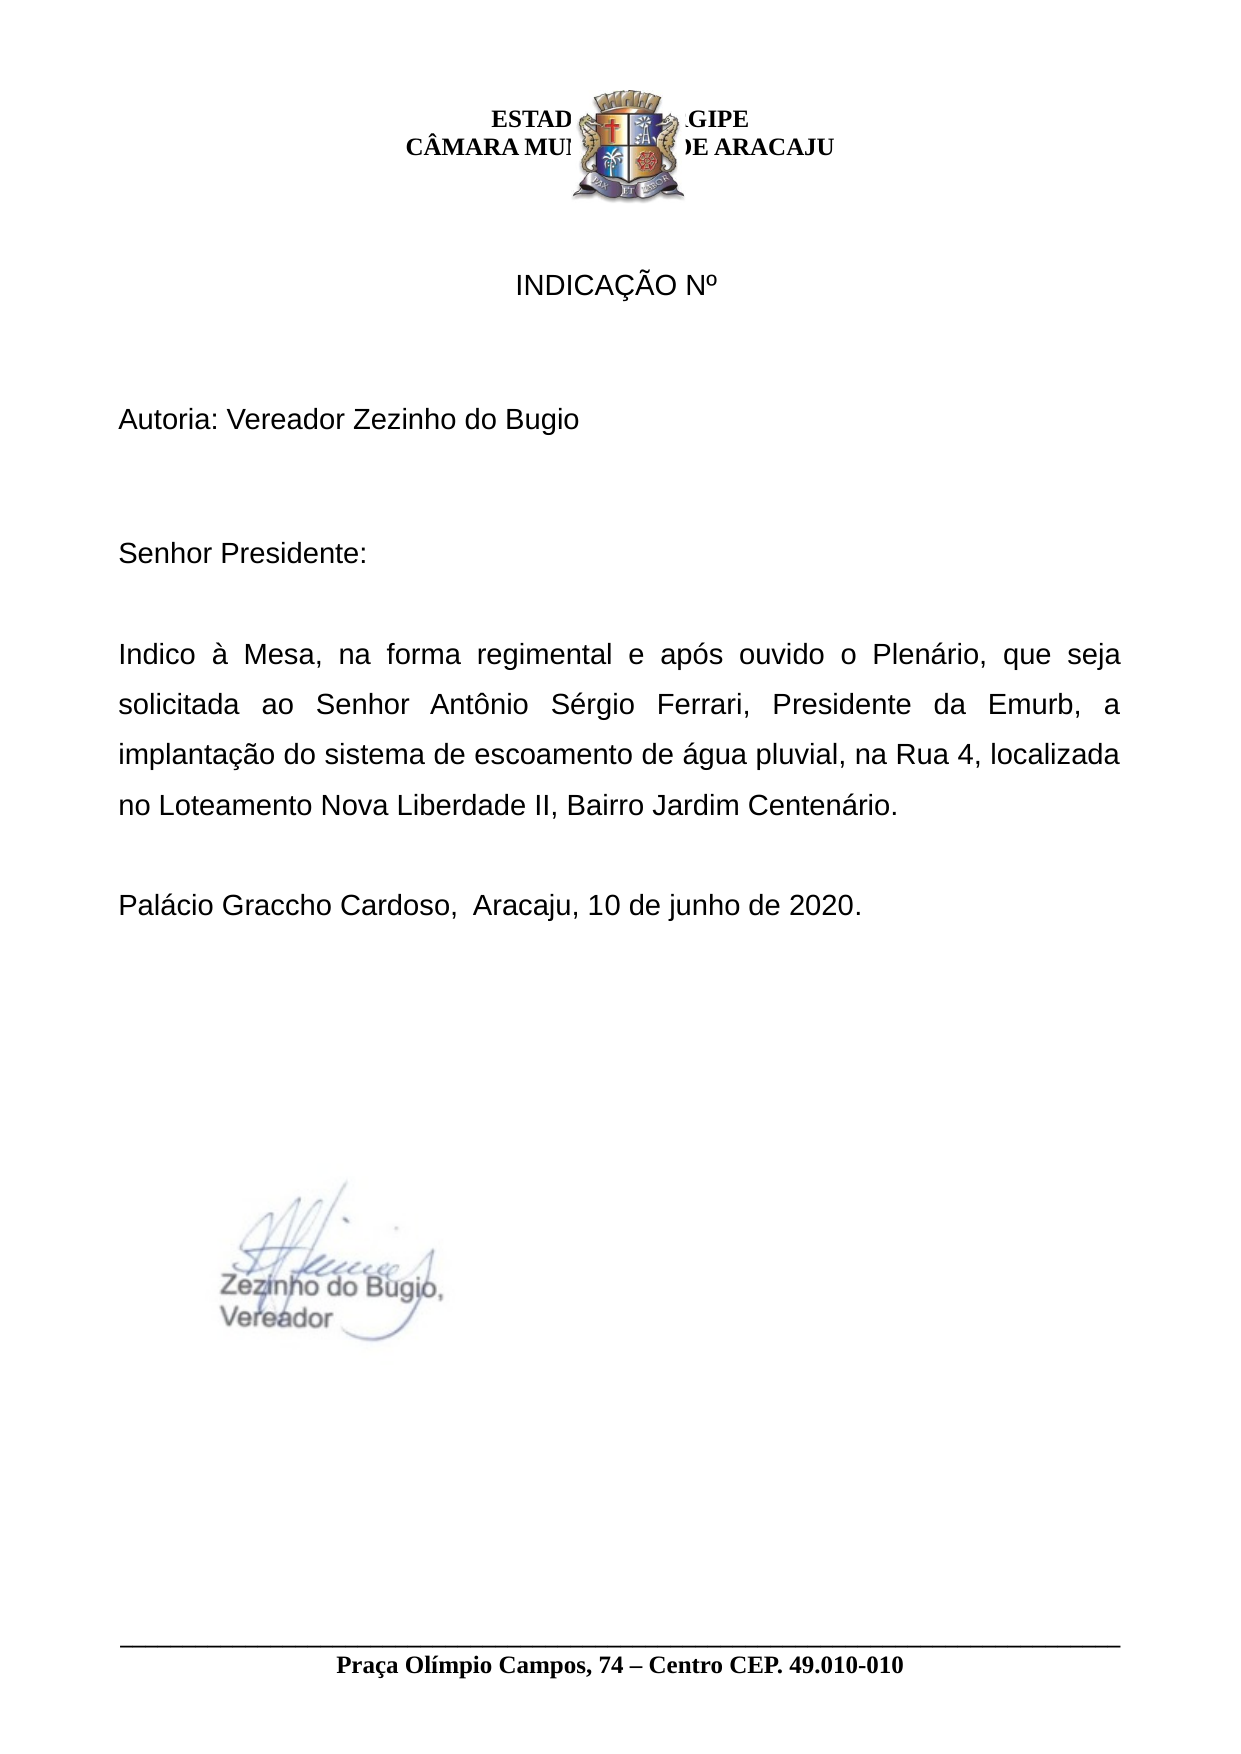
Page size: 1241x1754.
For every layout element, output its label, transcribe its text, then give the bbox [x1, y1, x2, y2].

text Indico à Mesa, na forma regimental e após ouvido o Plenário, que seja solicitada ao Senhor Antônio Sérgio Ferrari, Presidente da Emurb, a implantação do sistema de escoamento de água pluvial, na Rua 4, localizada no Loteamento Nova Liberdade II, Bairro Jardim Centenário. [118, 637, 1122, 821]
text Senhor Presidente: [118, 536, 1122, 570]
text Palácio Graccho Cardoso, Aracaju, 10 de junho de 2020. [118, 888, 1122, 922]
text INDICAÇÃO Nº [118, 268, 1122, 301]
text Autoria: Vereador Zezinho do Bugio [118, 402, 1122, 436]
